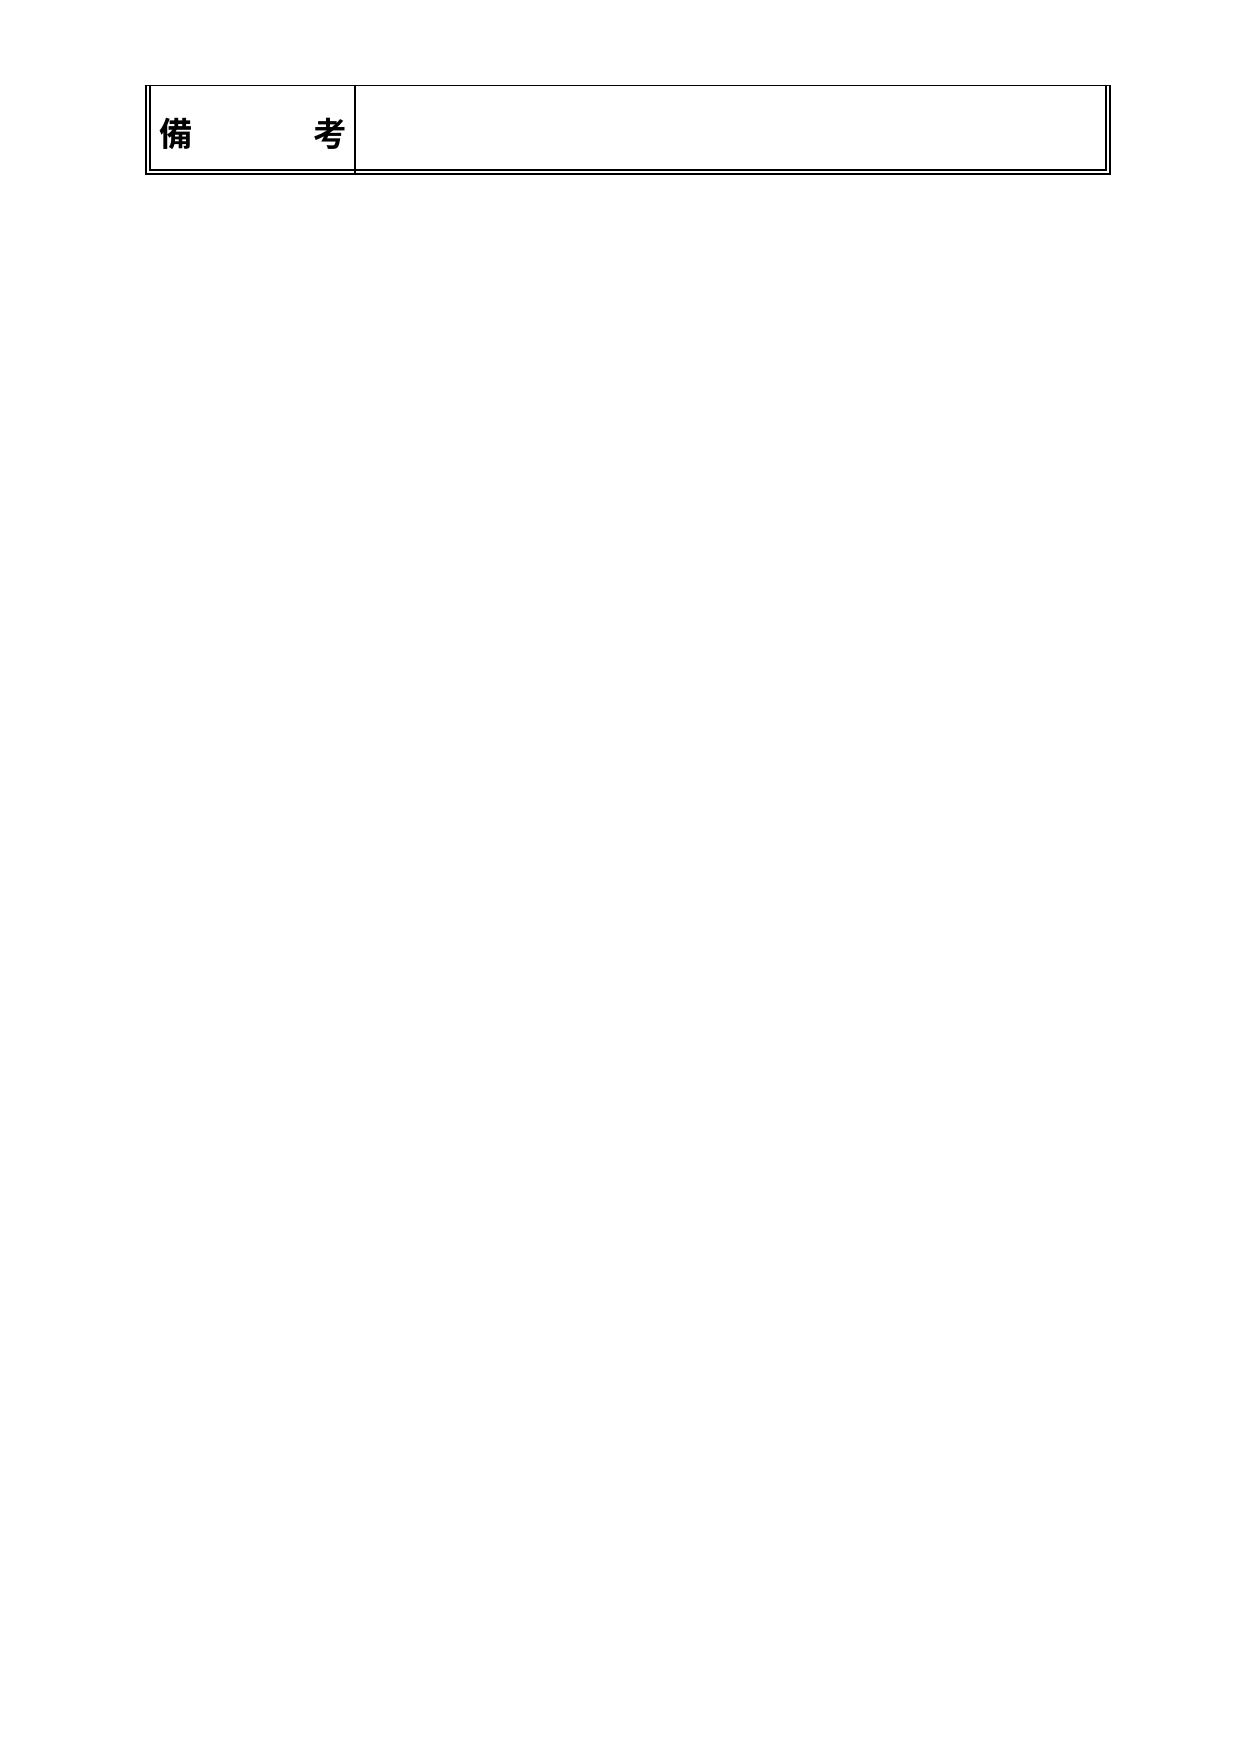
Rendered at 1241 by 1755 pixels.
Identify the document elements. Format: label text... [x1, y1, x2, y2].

table_cell 考 [302, 86, 354, 169]
table_cell [201, 86, 302, 169]
table_cell [356, 86, 1105, 169]
table_cell 備 [151, 86, 201, 169]
